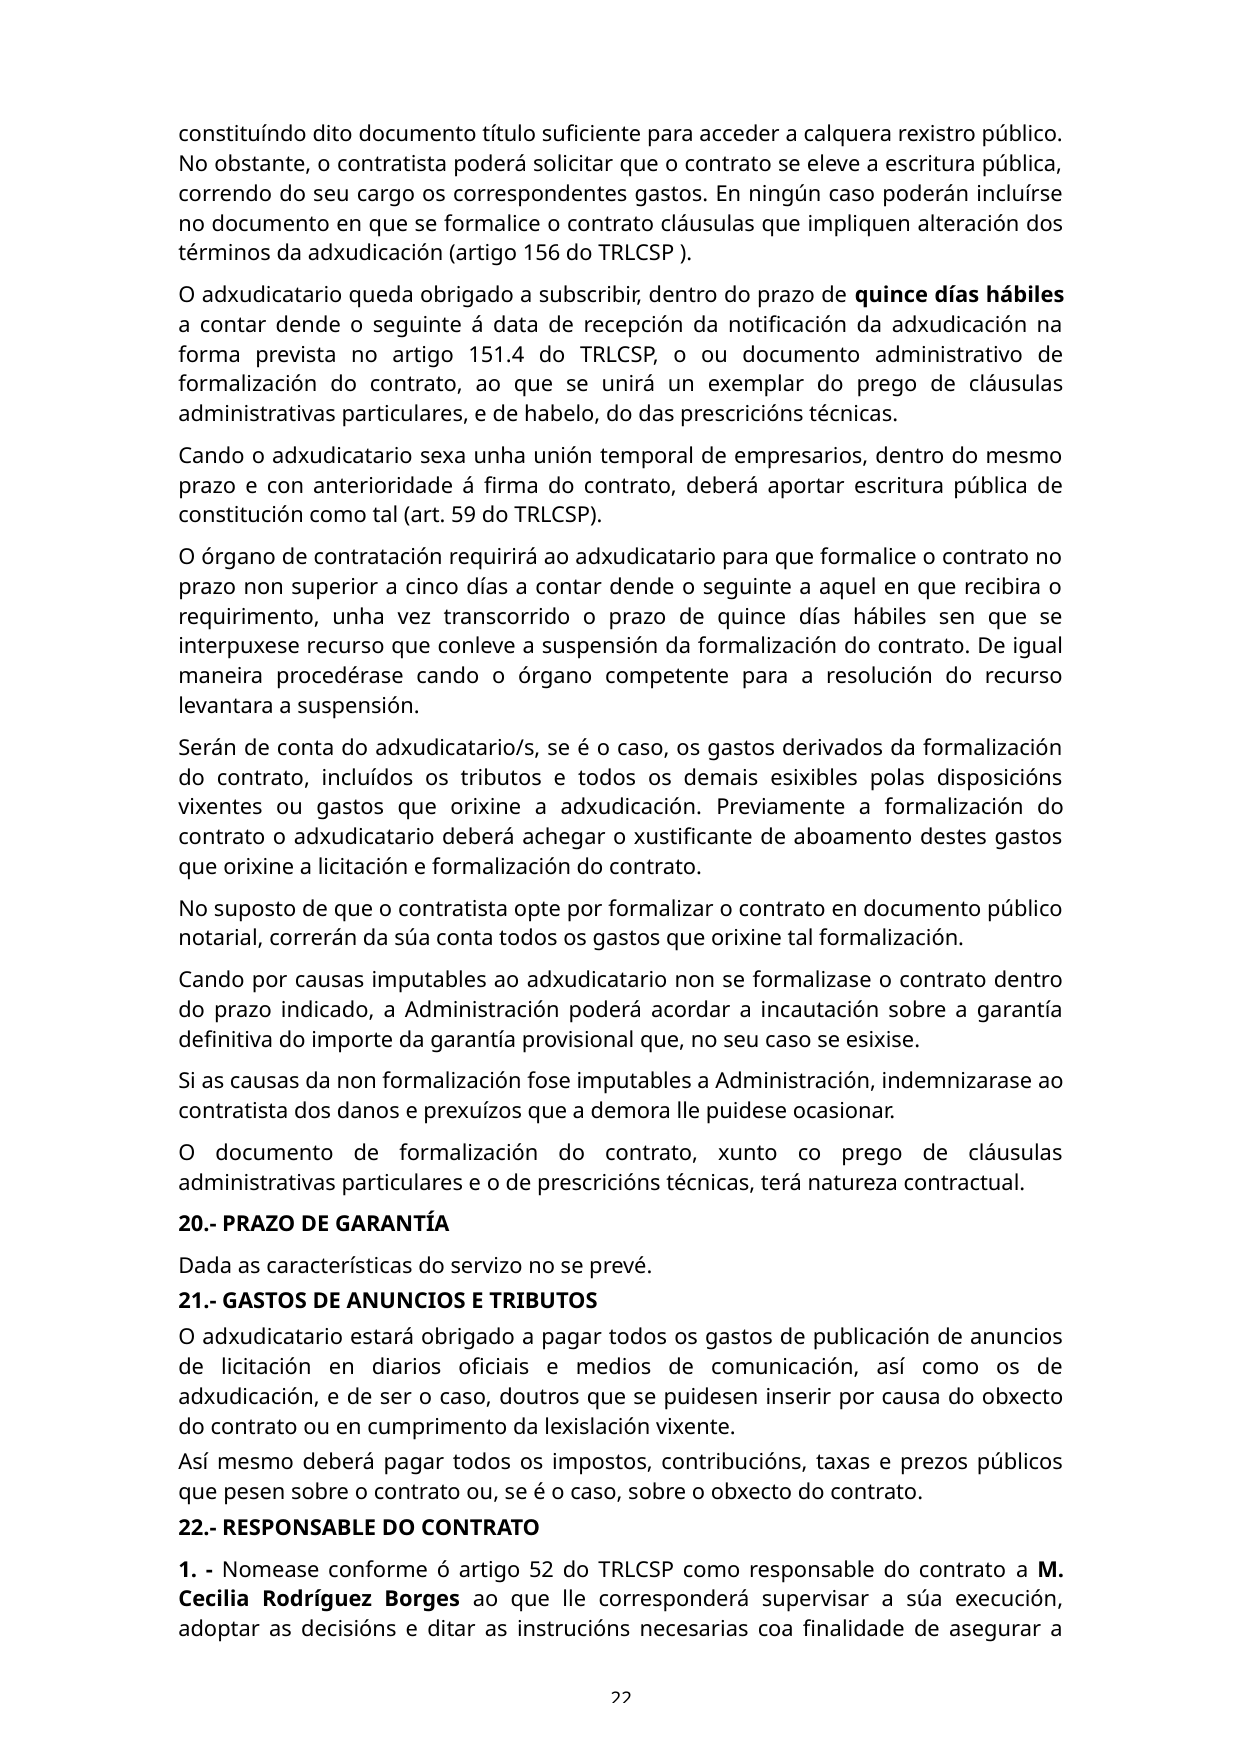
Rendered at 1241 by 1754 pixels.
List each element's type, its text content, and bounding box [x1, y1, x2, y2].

text O adxudicatario estará obrigado a pagar todos os gastos de publicación de anuncios de licitación en diarios oficiais e medios de comunicación, así como os de adxudicación, e de ser o caso, doutros que se puidesen inserir por causa do obxecto do contrato ou en cumprimento da lexislación vixente. [178, 1321, 1064, 1440]
text Cando o adxudicatario sexa unha unión temporal de empresarios, dentro do mesmo prazo e con anterioridade á firma do contrato, deberá aportar escritura pública de constitución como tal (art. 59 do TRLCSP). [178, 440, 1064, 529]
text O órgano de contratación requirirá ao adxudicatario para que formalice o contrato no prazo non superior a cinco días a contar dende o seguinte a aquel en que recibira o requirimento, unha vez transcorrido o prazo de quince días hábiles sen que se interpuxese recurso que conleve a suspensión da formalización do contrato. De igual maneira procedérase cando o órgano competente para a resolución do recurso levantara a suspensión. [178, 541, 1064, 720]
text O documento de formalización do contrato, xunto co prego de cláusulas administrativas particulares e o de prescricións técnicas, terá natureza contractual. [178, 1137, 1064, 1196]
text 22.- RESPONSABLE DO CONTRATO [178, 1512, 1064, 1542]
text Si as causas da non formalización fose imputables a Administración, indemnizarase ao contratista dos danos e prexuízos que a demora lle puidese ocasionar. [178, 1065, 1064, 1125]
text 21.- GASTOS DE ANUNCIOS E TRIBUTOS [178, 1286, 1064, 1315]
text Serán de conta do adxudicatario/s, se é o caso, os gastos derivados da formalización do contrato, incluídos os tributos e todos os demais esixibles polas disposicións vixentes ou gastos que orixine a adxudicación. Previamente a formalización do contrato o adxudicatario deberá achegar o xustificante de aboamento destes gastos que orixine a licitación e formalización do contrato. [178, 732, 1064, 881]
text 1. - Nomease conforme ó artigo 52 do TRLCSP como responsable do contrato a M. Cecilia Rodríguez Borges ao que lle corresponderá supervisar a súa execución, adoptar as decisións e ditar as instrucións necesarias coa finalidade de asegurar a [178, 1553, 1064, 1643]
text 20.- PRAZO DE GARANTÍA [178, 1208, 1064, 1238]
text constituíndo dito documento título suficiente para acceder a calquera rexistro público. No obstante, o contratista poderá solicitar que o contrato se eleve a escritura pública, correndo do seu cargo os correspondentes gastos. En ningún caso poderán incluírse no documento en que se formalice o contrato cláusulas que impliquen alteración dos términos da adxudicación (artigo 156 do TRLCSP ). [178, 118, 1064, 267]
text O adxudicatario queda obrigado a subscribir, dentro do prazo de quince días hábiles a contar dende o seguinte á data de recepción da notificación da adxudicación na forma prevista no artigo 151.4 do TRLCSP, o ou documento administrativo de formalización do contrato, ao que se unirá un exemplar do prego de cláusulas administrativas particulares, e de habelo, do das prescricións técnicas. [178, 279, 1064, 428]
text Dada as características do servizo no se prevé. [178, 1250, 1064, 1279]
text Así mesmo deberá pagar todos os impostos, contribucións, taxas e prezos públicos que pesen sobre o contrato ou, se é o caso, sobre o obxecto do contrato. [178, 1446, 1064, 1506]
text No suposto de que o contratista opte por formalizar o contrato en documento público notarial, correrán da súa conta todos os gastos que orixine tal formalización. [178, 892, 1064, 952]
text Cando por causas imputables ao adxudicatario non se formalizase o contrato dentro do prazo indicado, a Administración poderá acordar a incautación sobre a garantía definitiva do importe da garantía provisional que, no seu caso se esixise. [178, 964, 1064, 1053]
